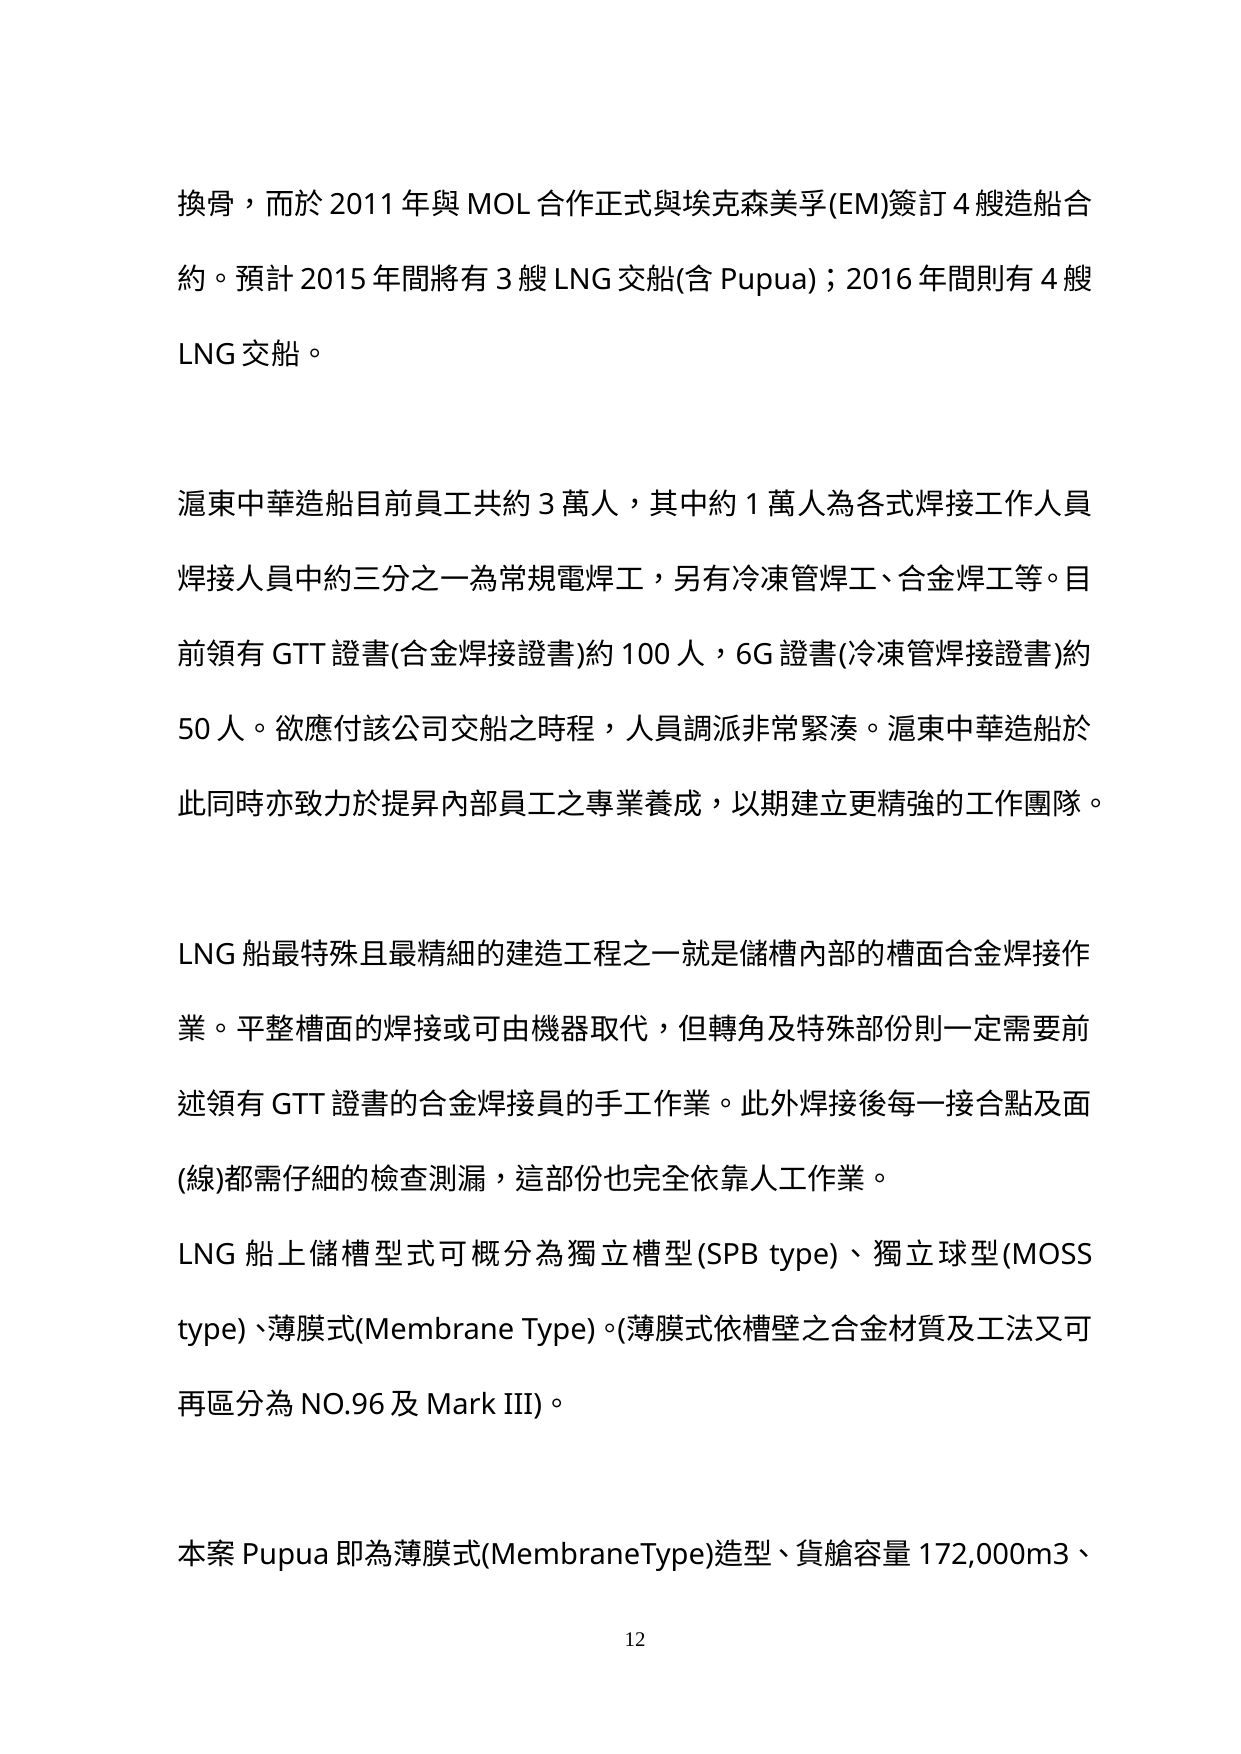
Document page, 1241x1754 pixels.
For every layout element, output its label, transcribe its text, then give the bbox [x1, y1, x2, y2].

text 滬東中華造船目前員工共約3萬人，其中約1萬人為各式焊接工作人員。焊接人員中約三分之一為常規電焊工，另有冷凍管焊工、合金焊工等。目前領有GTT證書(合金焊接證書)約100人，6G證書(冷凍管焊接證書)約50人。欲應付該公司交船之時程，人員調派非常緊湊。滬東中華造船於此同時亦致力於提昇內部員工之專業養成，以期建立更精強的工作團隊。 [177, 464, 1092, 839]
text 換骨，而於2011年與MOL合作正式與埃克森美孚(EM)簽訂4艘造船合約。預計2015年間將有 3艘LNG交船(含Pupua)；2016年間則有4艘LNG交船。 [177, 164, 1092, 389]
text 本案Pupua即為薄膜式(MembraneType)造型、貨艙容量172,000m3、採No.96工法的LNG船，此為近年在LNG船運市場上接受度很高的船型。因其運量設計適當，可同時為買賣雙方接受；而NO.96之工法又較為傳統普遍，雖工法較難但總體成本較合理。 [177, 1514, 1092, 1589]
text LNG船上儲槽型式可概分為獨立槽型(SPB type)、獨立球型(MOSS type)、薄膜式(Membrane Type)。(薄膜式依槽壁之合金材質及工法又可再區分為NO.96及Mark III)。 [177, 1214, 1092, 1439]
text LNG船最特殊且最精細的建造工程之一就是儲槽內部的槽面合金焊接作業。平整槽面的焊接或可由機器取代，但轉角及特殊部份則一定需要前述領有GTT證書的合金焊接員的手工作業。此外焊接後每一接合點及面(線)都需仔細的檢查測漏，這部份也完全依靠人工作業。 [177, 914, 1092, 1214]
